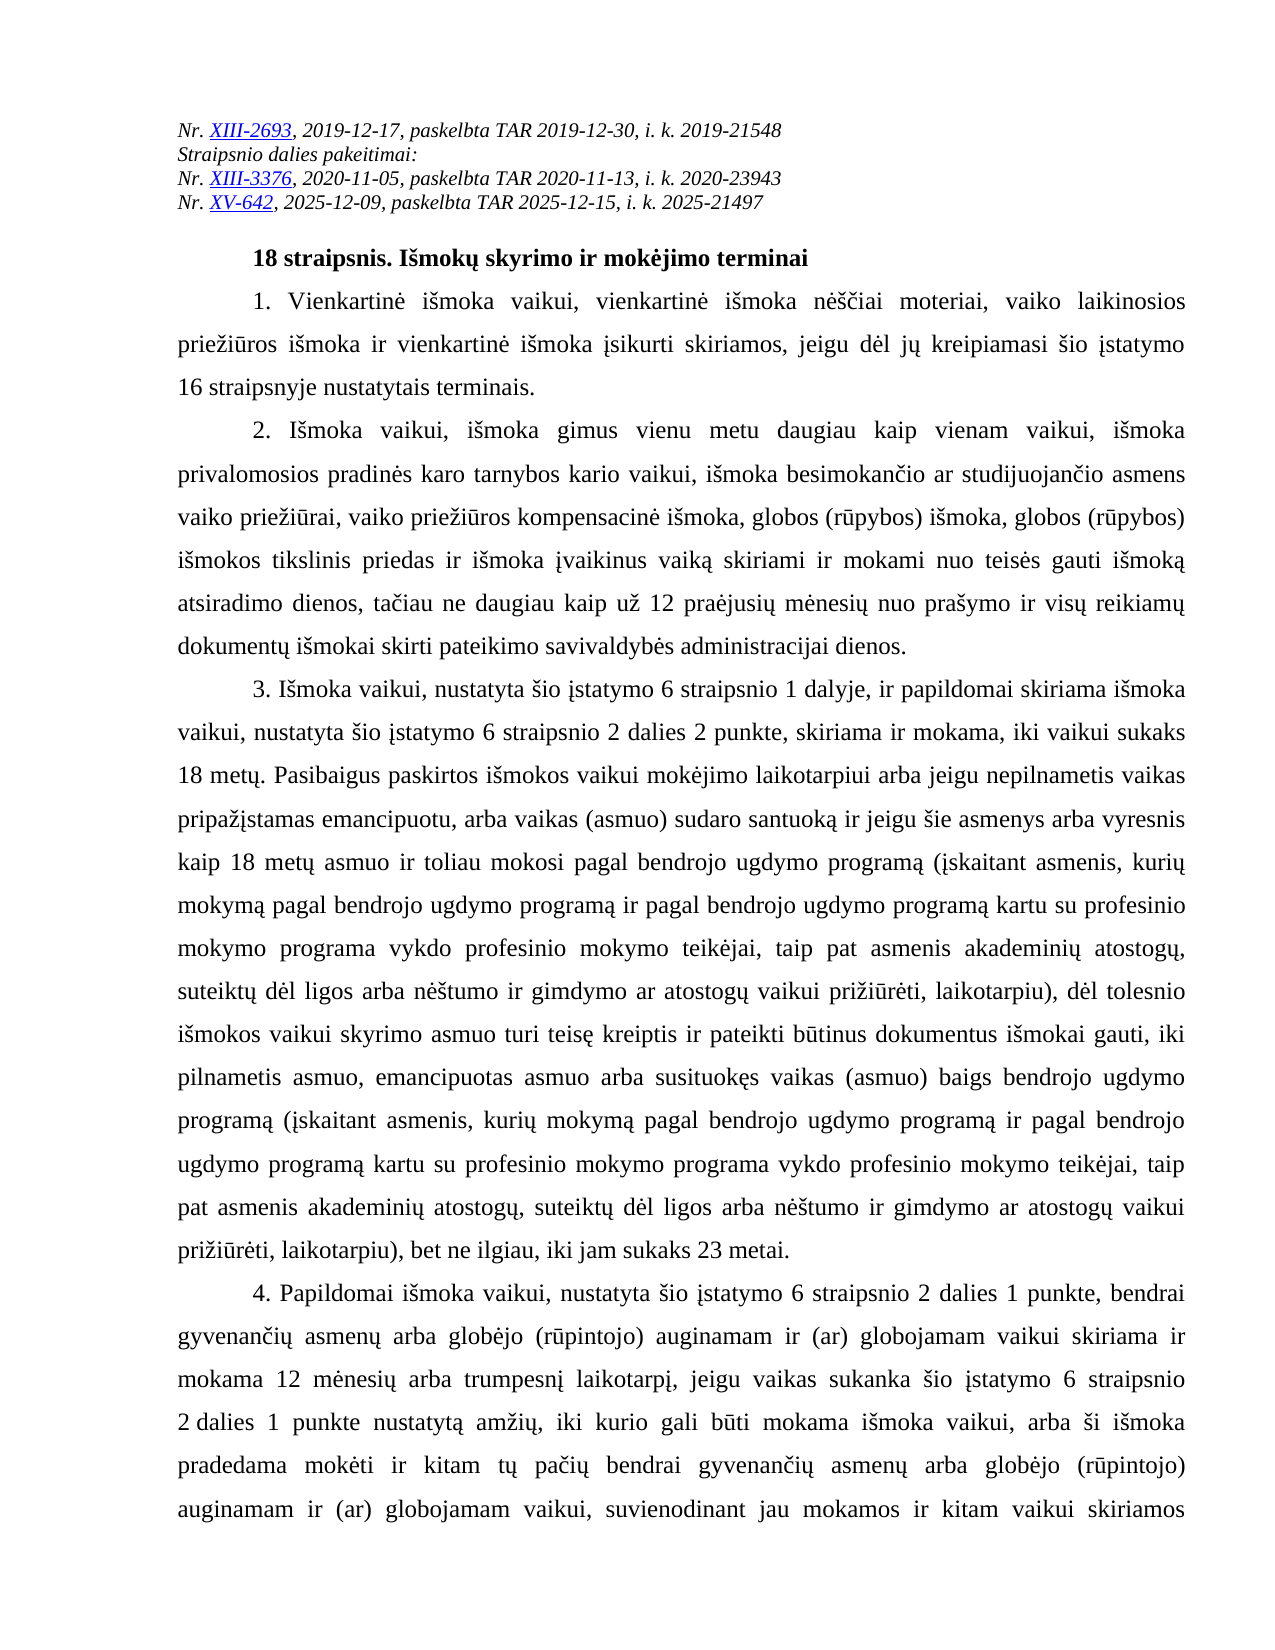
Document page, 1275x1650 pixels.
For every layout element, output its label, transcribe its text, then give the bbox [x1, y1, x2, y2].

text Nr. XIII-2693, 2019-12-17, paskelbta TAR 2019-12-30, i. k. 2019-21548 [177, 118, 1186, 142]
text 3. Išmoka vaikui, nustatyta šio įstatymo 6 straipsnio 1 dalyje, ir papildomai skiriama išmoka vaikui, nustatyta šio įstatymo 6 straipsnio 2 dalies 2 punkte, skiriama ir mokama, iki vaikui sukaks 18 metų. Pasibaigus paskirtos išmokos vaikui mokėjimo laikotarpiui arba jeigu nepilnametis vaikas pripažįstamas emancipuotu, arba vaikas (asmuo) sudaro santuoką ir jeigu šie asmenys arba vyresnis kaip 18 metų asmuo ir toliau mokosi pagal bendrojo ugdymo programą (įskaitant asmenis, kurių mokymą pagal bendrojo ugdymo programą ir pagal bendrojo ugdymo programą kartu su profesinio mokymo programa vykdo profesinio mokymo teikėjai, taip pat asmenis akademinių atostogų, suteiktų dėl ligos arba nėštumo ir gimdymo ar atostogų vaikui prižiūrėti, laikotarpiu), dėl tolesnio išmokos vaikui skyrimo asmuo turi teisę kreiptis ir pateikti būtinus dokumentus išmokai gauti, iki pilnametis asmuo, emancipuotas asmuo arba susituokęs vaikas (asmuo) baigs bendrojo ugdymo programą (įskaitant asmenis, kurių mokymą pagal bendrojo ugdymo programą ir pagal bendrojo ugdymo programą kartu su profesinio mokymo programa vykdo profesinio mokymo teikėjai, taip pat asmenis akademinių atostogų, suteiktų dėl ligos arba nėštumo ir gimdymo ar atostogų vaikui prižiūrėti, laikotarpiu), bet ne ilgiau, iki jam sukaks 23 metai. [177, 674, 1186, 1264]
text 4. Papildomai išmoka vaikui, nustatyta šio įstatymo 6 straipsnio 2 dalies 1 punkte, bendrai gyvenančių asmenų arba globėjo (rūpintojo) auginamam ir (ar) globojamam vaikui skiriama ir mokama 12 mėnesių arba trumpesnį laikotarpį, jeigu vaikas sukanka šio įstatymo 6 straipsnio 2 dalies 1 punkte nustatytą amžių, iki kurio gali būti mokama išmoka vaikui, arba ši išmoka pradedama mokėti ir kitam tų pačių bendrai gyvenančių asmenų arba globėjo (rūpintojo) auginamam ir (ar) globojamam vaikui, suvienodinant jau mokamos ir kitam vaikui skiriamos [177, 1278, 1186, 1522]
text 2. Išmoka vaikui, išmoka gimus vienu metu daugiau kaip vienam vaikui, išmoka privalomosios pradinės karo tarnybos kario vaikui, išmoka besimokančio ar studijuojančio asmens vaiko priežiūrai, vaiko priežiūros kompensacinė išmoka, globos (rūpybos) išmoka, globos (rūpybos) išmokos tikslinis priedas ir išmoka įvaikinus vaiką skiriami ir mokami nuo teisės gauti išmoką atsiradimo dienos, tačiau ne daugiau kaip už 12 praėjusių mėnesių nuo prašymo ir visų reikiamų dokumentų išmokai skirti pateikimo savivaldybės administracijai dienos. [177, 416, 1186, 660]
text Straipsnio dalies pakeitimai: [177, 142, 1186, 166]
text Nr. XIII-3376, 2020-11-05, paskelbta TAR 2020-11-13, i. k. 2020-23943 [177, 166, 1186, 190]
text Nr. XV-642, 2025-12-09, paskelbta TAR 2025-12-15, i. k. 2025-21497 [177, 190, 1186, 214]
text 1. Vienkartinė išmoka vaikui, vienkartinė išmoka nėščiai moteriai, vaiko laikinosios priežiūros išmoka ir vienkartinė išmoka įsikurti skiriamos, jeigu dėl jų kreipiamasi šio įstatymo 16 straipsnyje nustatytais terminais. [177, 286, 1186, 401]
text 18 straipsnis. Išmokų skyrimo ir mokėjimo terminai [177, 243, 1186, 272]
